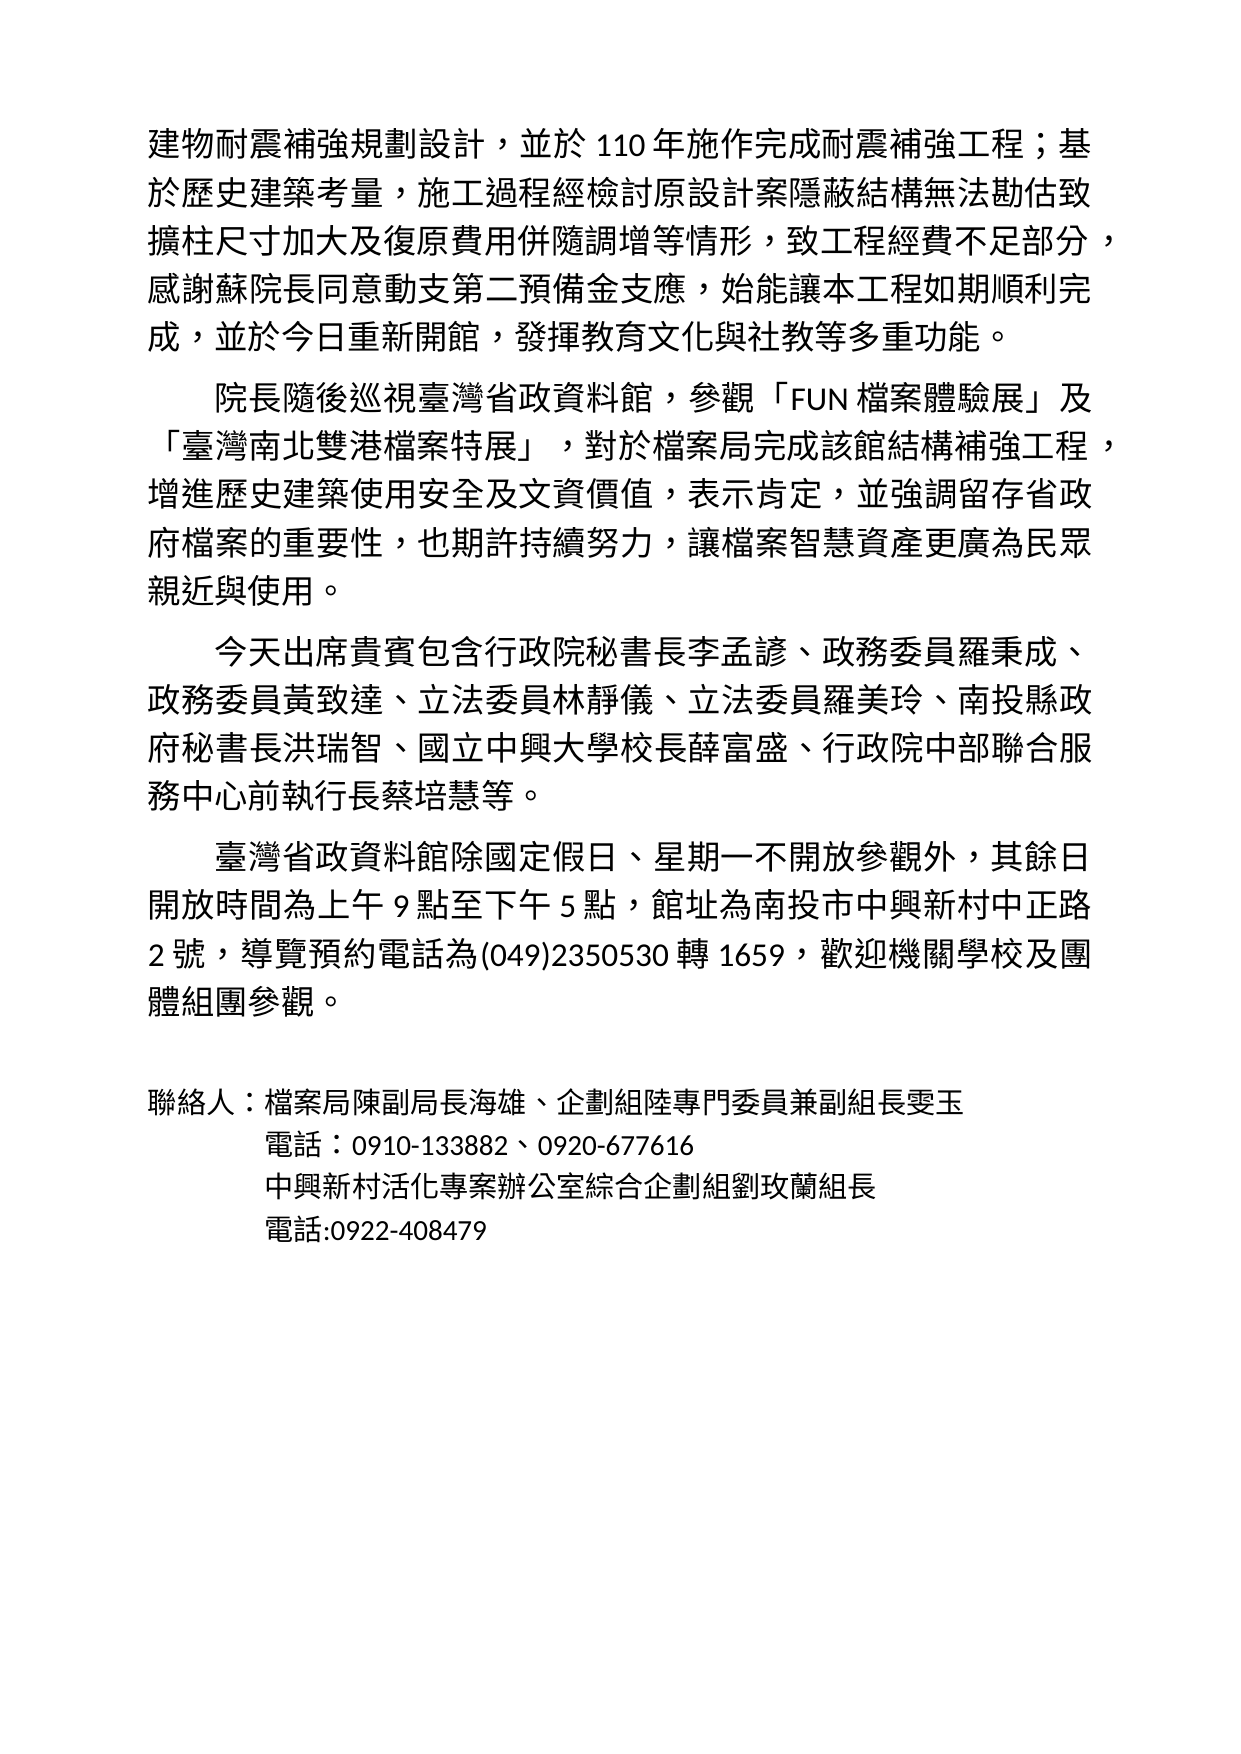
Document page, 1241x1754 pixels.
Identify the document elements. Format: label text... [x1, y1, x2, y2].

text 聯絡人：檔案局陳副局長海雄、企劃組陸專門委員兼副組長雯玉 [148, 1079, 1092, 1122]
text 龔主委表示，省政資料館於民國54年建館，經南投縣政府公告為歷史建築，107年7月改隸國發會檔案局，於108年辦理建物耐震補強規劃設計，並於110年施作完成耐震補強工程；基於歷史建築考量，施工過程經檢討原設計案隱蔽結構無法勘估致擴柱尺寸加大及復原費用併隨調增等情形，致工程經費不足部分，感謝蘇院長同意動支第二預備金支應，始能讓本工程如期順利完成，並於今日重新開館，發揮教育文化與社教等多重功能。 [148, 118, 1092, 359]
text 電話:0922-408479 [148, 1206, 1092, 1248]
text 今天出席貴賓包含行政院秘書長李孟諺、政務委員羅秉成、政務委員黃致達、立法委員林靜儀、立法委員羅美玲、南投縣政府秘書長洪瑞智、國立中興大學校長薛富盛、行政院中部聯合服務中心前執行長蔡培慧等。 [148, 625, 1092, 818]
text 電話：0910-133882、0920-677616 [148, 1122, 1092, 1164]
text 院長隨後巡視臺灣省政資料館，參觀「FUN檔案體驗展」及「臺灣南北雙港檔案特展」，對於檔案局完成該館結構補強工程，增進歷史建築使用安全及文資價值，表示肯定，並強調留存省政府檔案的重要性，也期許持續努力，讓檔案智慧資產更廣為民眾親近與使用。 [148, 372, 1092, 613]
text 臺灣省政資料館除國定假日、星期一不開放參觀外，其餘日開放時間為上午9點至下午5點，館址為南投市中興新村中正路2號，導覽預約電話為(049)2350530轉1659，歡迎機關學校及團體組團參觀。 [148, 831, 1092, 1024]
text 中興新村活化專案辦公室綜合企劃組劉玫蘭組長 [148, 1164, 1092, 1206]
